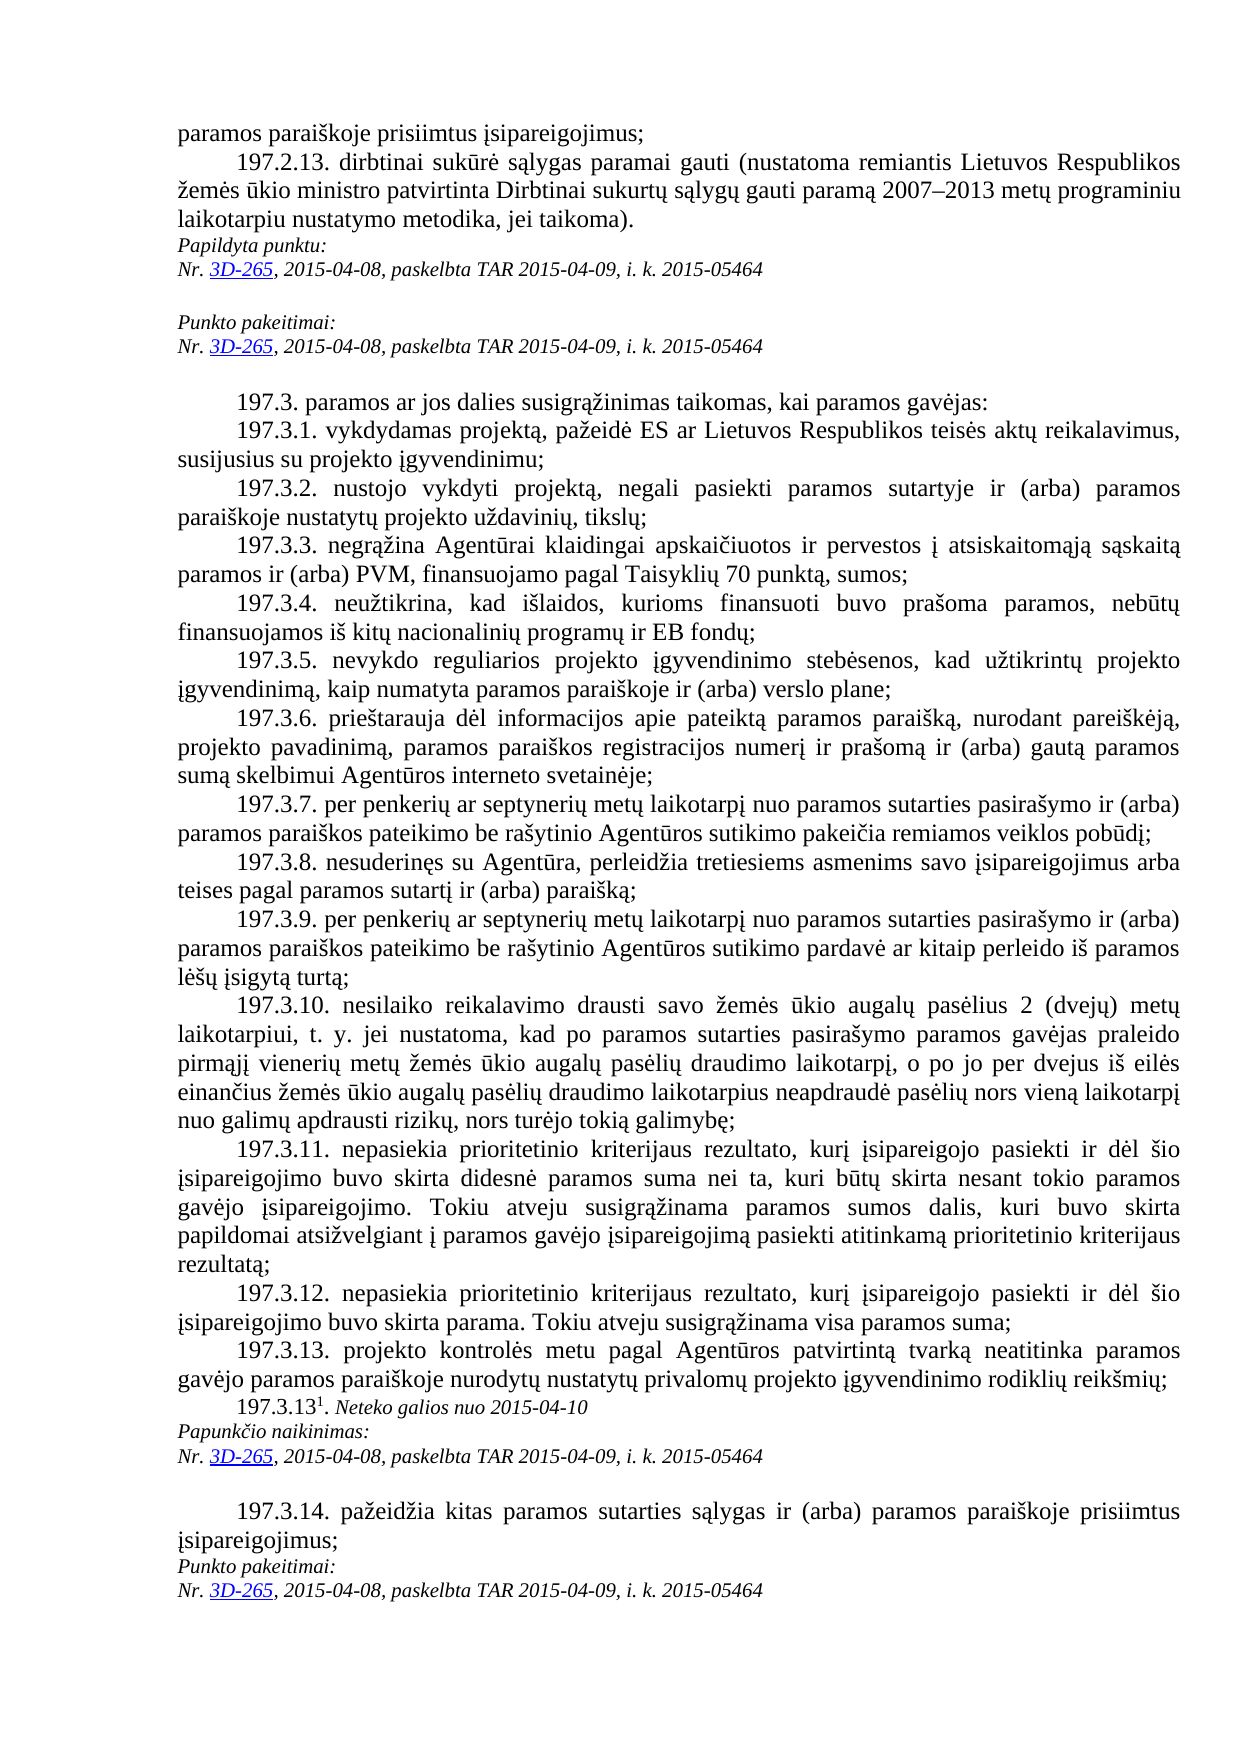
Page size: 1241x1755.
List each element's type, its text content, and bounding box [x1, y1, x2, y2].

text Nr. 3D-265, 2015-04-08, paskelbta TAR 2015-04-09, i. k. 2015-05464 [177, 1578, 1181, 1602]
text 197.3.11. nepasiekia prioritetinio kriterijaus rezultato, kurį įsipareigojo pasiekti ir dėl šio įsipareigojimo buvo skirta didesnė paramos suma nei ta, kuri būtų skirta nesant tokio paramos gavėjo įsipareigojimo. Tokiu atveju susigrąžinama paramos sumos dalis, kuri buvo skirta papildomai atsižvelgiant į paramos gavėjo įsipareigojimą pasiekti atitinkamą prioritetinio kriterijaus rezultatą; [177, 1134, 1181, 1278]
text 197.3.9. per penkerių ar septynerių metų laikotarpį nuo paramos sutarties pasirašymo ir (arba) paramos paraiškos pateikimo be rašytinio Agentūros sutikimo pardavė ar kitaip perleido iš paramos lėšų įsigytą turtą; [177, 904, 1181, 991]
text Punkto pakeitimai: [177, 1554, 1181, 1578]
text 197.3.13. projekto kontrolės metu pagal Agentūros patvirtintą tvarką neatitinka paramos gavėjo paramos paraiškoje nurodytų nustatytų privalomų projekto įgyvendinimo rodiklių reikšmių; [177, 1336, 1181, 1393]
text 197.3.10. nesilaiko reikalavimo drausti savo žemės ūkio augalų pasėlius 2 (dvejų) metų laikotarpiui, t. y. jei nustatoma, kad po paramos sutarties pasirašymo paramos gavėjas praleido pirmąjį vienerių metų žemės ūkio augalų pasėlių draudimo laikotarpį, o po jo per dvejus iš eilės einančius žemės ūkio augalų pasėlių draudimo laikotarpius neapdraudė pasėlių nors vieną laikotarpį nuo galimų apdrausti rizikų, nors turėjo tokią galimybę; [177, 991, 1181, 1134]
text Nr. 3D-265, 2015-04-08, paskelbta TAR 2015-04-09, i. k. 2015-05464 [177, 334, 1181, 358]
text 197.3.1. vykdydamas projektą, pažeidė ES ar Lietuvos Respublikos teisės aktų reikalavimus, susijusius su projekto įgyvendinimu; [177, 416, 1181, 473]
text 197.3.131. Neteko galios nuo 2015-04-10 [177, 1393, 1181, 1419]
text 197.3.3. negrąžina Agentūrai klaidingai apskaičiuotos ir pervestos į atsiskaitomąją sąskaitą paramos ir (arba) PVM, finansuojamo pagal Taisyklių 70 punktą, sumos; [177, 531, 1181, 588]
text Punkto pakeitimai: [177, 310, 1181, 334]
text 197.3.6. prieštarauja dėl informacijos apie pateiktą paramos paraišką, nurodant pareiškėją, projekto pavadinimą, paramos paraiškos registracijos numerį ir prašomą ir (arba) gautą paramos sumą skelbimui Agentūros interneto svetainėje; [177, 703, 1181, 789]
text 197.3.2. nustojo vykdyti projektą, negali pasiekti paramos sutartyje ir (arba) paramos paraiškoje nustatytų projekto uždavinių, tikslų; [177, 473, 1181, 531]
text 197.3. paramos ar jos dalies susigrąžinimas taikomas, kai paramos gavėjas: [177, 387, 1181, 416]
text 197.3.7. per penkerių ar septynerių metų laikotarpį nuo paramos sutarties pasirašymo ir (arba) paramos paraiškos pateikimo be rašytinio Agentūros sutikimo pakeičia remiamos veiklos pobūdį; [177, 789, 1181, 847]
text 197.3.4. neužtikrina, kad išlaidos, kurioms finansuoti buvo prašoma paramos, nebūtų finansuojamos iš kitų nacionalinių programų ir EB fondų; [177, 588, 1181, 646]
text Papildyta punktu: [177, 233, 1181, 257]
text 197.3.12. nepasiekia prioritetinio kriterijaus rezultato, kurį įsipareigojo pasiekti ir dėl šio įsipareigojimo buvo skirta parama. Tokiu atveju susigrąžinama visa paramos suma; [177, 1278, 1181, 1336]
text Nr. 3D-265, 2015-04-08, paskelbta TAR 2015-04-09, i. k. 2015-05464 [177, 257, 1181, 281]
text 197.3.5. nevykdo reguliarios projekto įgyvendinimo stebėsenos, kad užtikrintų projekto įgyvendinimą, kaip numatyta paramos paraiškoje ir (arba) verslo plane; [177, 646, 1181, 703]
text 197.3.14. pažeidžia kitas paramos sutarties sąlygas ir (arba) paramos paraiškoje prisiimtus įsipareigojimus; [177, 1496, 1181, 1554]
text 197.2.13. dirbtinai sukūrė sąlygas paramai gauti (nustatoma remiantis Lietuvos Respublikos žemės ūkio ministro patvirtinta Dirbtinai sukurtų sąlygų gauti paramą 2007–2013 metų programiniu laikotarpiu nustatymo metodika, jei taikoma). [177, 147, 1181, 233]
text paramos paraiškoje prisiimtus įsipareigojimus; [177, 118, 1181, 147]
text 197.3.8. nesuderinęs su Agentūra, perleidžia tretiesiems asmenims savo įsipareigojimus arba teises pagal paramos sutartį ir (arba) paraišką; [177, 847, 1181, 904]
text Papunkčio naikinimas: [177, 1419, 1181, 1443]
text Nr. 3D-265, 2015-04-08, paskelbta TAR 2015-04-09, i. k. 2015-05464 [177, 1443, 1181, 1468]
